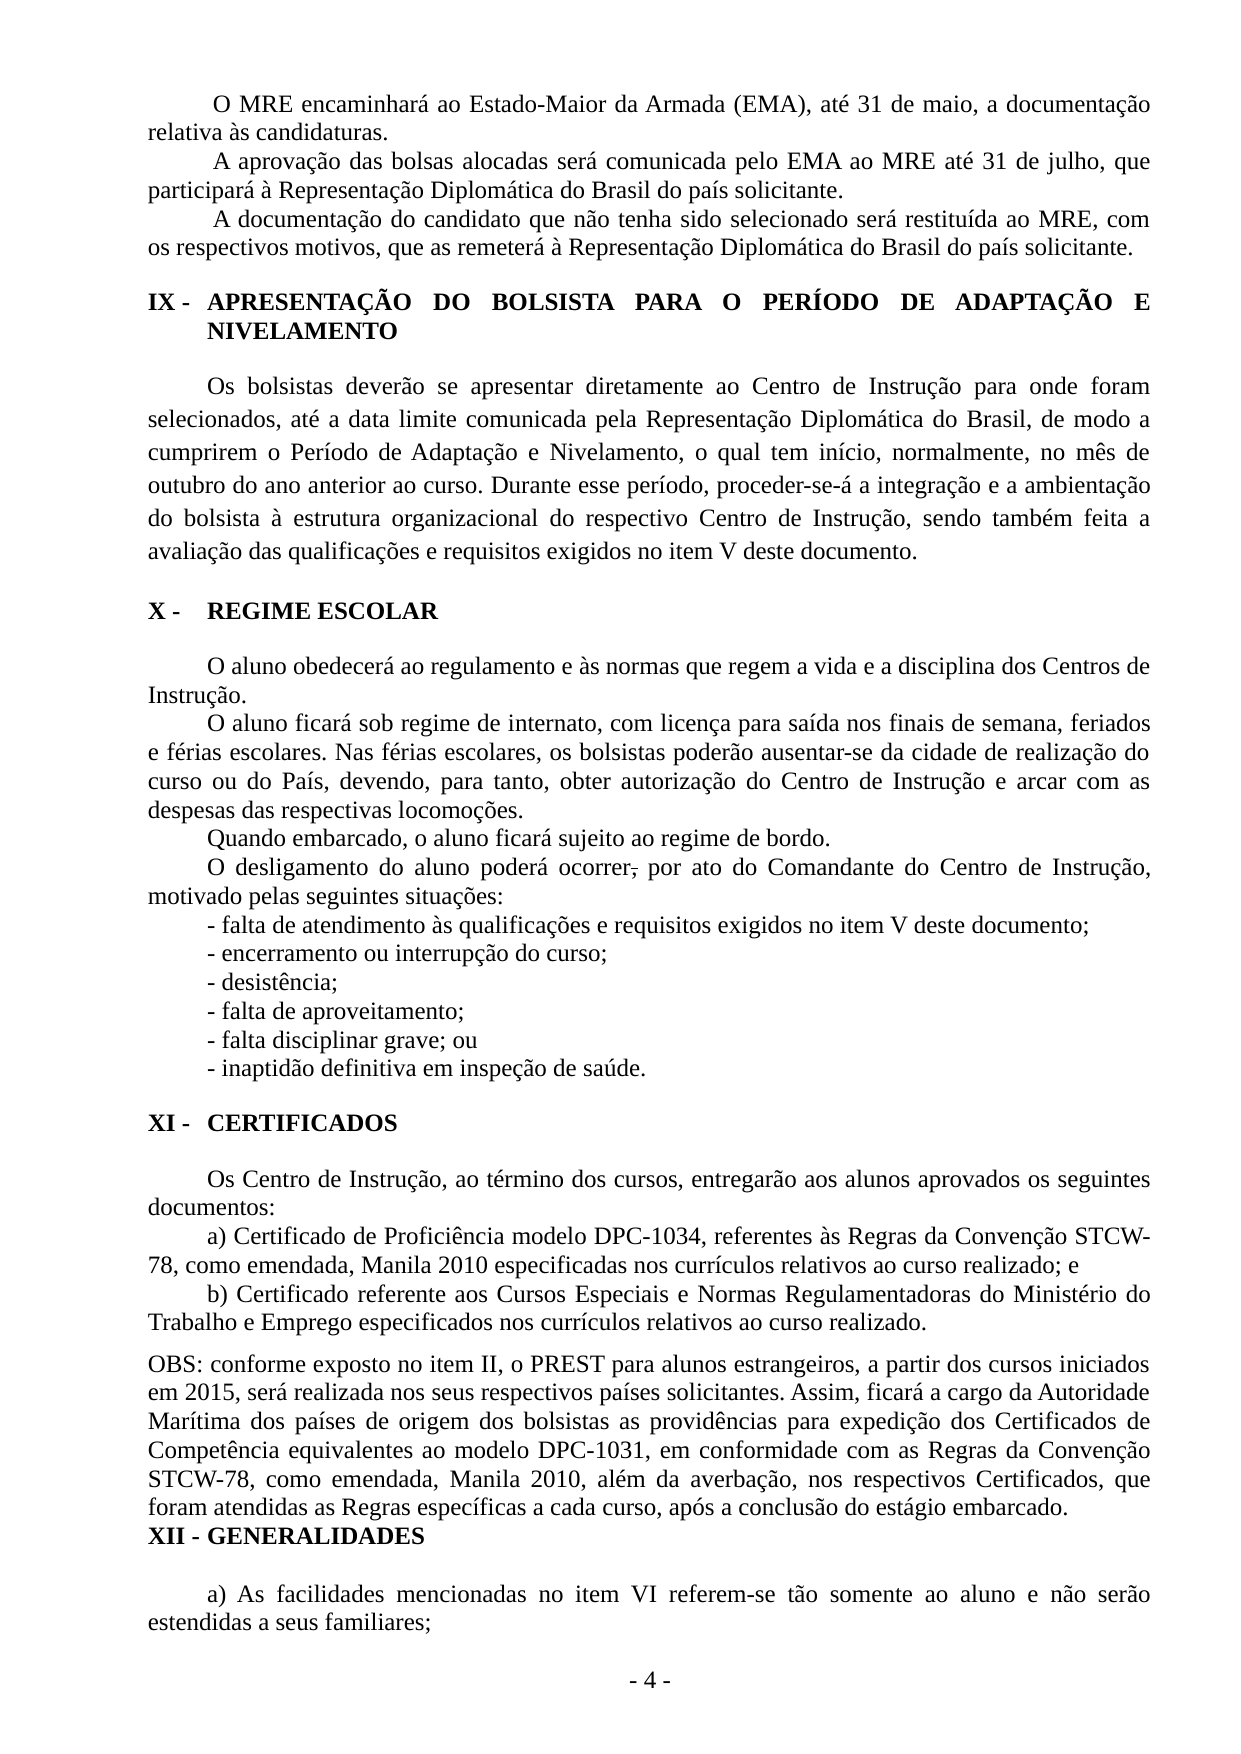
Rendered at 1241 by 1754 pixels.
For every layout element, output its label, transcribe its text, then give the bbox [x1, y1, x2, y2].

text - encerramento ou interrupção do curso; [148, 938, 1152, 967]
text A documentação do candidato que não tenha sido selecionado será restituída ao MRE, com os respectivos motivos, que as remeterá à Representação Diplomática do Brasil do país solicitante. [148, 204, 1152, 261]
text Quando embarcado, o aluno ficará sujeito ao regime de bordo. [148, 823, 1152, 852]
text X - REGIME ESCOLAR [148, 596, 1152, 624]
text O aluno ficará sob regime de internato, com licença para saída nos finais de semana, feriados e férias escolares. Nas férias escolares, os bolsistas poderão ausentar-se da cidade de realização do curso ou do País, devendo, para tanto, obter autorização do Centro de Instrução e arcar com as despesas das respectivas locomoções. [148, 708, 1152, 823]
text XI - CERTIFICADOS [148, 1108, 1152, 1137]
text OBS: conforme exposto no item II, o PREST para alunos estrangeiros, a partir dos cursos iniciados em 2015, será realizada nos seus respectivos países solicitantes. Assim, ficará a cargo da Autoridade Marítima dos países de origem dos bolsistas as providências para expedição dos Certificados de Competência equivalentes ao modelo DPC-1031, em conformidade com as Regras da Convenção STCW-78, como emendada, Manila 2010, além da averbação, nos respectivos Certificados, que foram atendidas as Regras específicas a cada curso, após a conclusão do estágio embarcado. [148, 1349, 1152, 1521]
text IX - APRESENTAÇÃO DO BOLSISTA PARA O PERÍODO DE ADAPTAÇÃO E NIVELAMENTO [148, 287, 1152, 345]
text O MRE encaminhará ao Estado-Maior da Armada (EMA), até 31 de maio, a documentação relativa às candidaturas. [148, 89, 1152, 146]
text - desistência; [148, 967, 1152, 996]
text A aprovação das bolsas alocadas será comunicada pelo EMA ao MRE até 31 de julho, que participará à Representação Diplomática do Brasil do país solicitante. [148, 146, 1152, 204]
text - falta disciplinar grave; ou [148, 1025, 1152, 1053]
text - falta de aproveitamento; [148, 996, 1152, 1025]
text a) Certificado de Proficiência modelo DPC-1034, referentes às Regras da Convenção STCW-78, como emendada, Manila 2010 especificadas nos currículos relativos ao curso realizado; e [148, 1221, 1152, 1279]
text b) Certificado referente aos Cursos Especiais e Normas Regulamentadoras do Ministério do Trabalho e Emprego especificados nos currículos relativos ao curso realizado. [148, 1279, 1152, 1336]
text a) As facilidades mencionadas no item VI referem-se tão somente ao aluno e não serão estendidas a seus familiares; [148, 1579, 1152, 1636]
text O desligamento do aluno poderá ocorrer, por ato do Comandante do Centro de Instrução, motivado pelas seguintes situações: [148, 852, 1152, 910]
text O aluno obedecerá ao regulamento e às normas que regem a vida e a disciplina dos Centros de Instrução. [148, 651, 1152, 708]
text Os bolsistas deverão se apresentar diretamente ao Centro de Instrução para onde foram selecionados, até a data limite comunicada pela Representação Diplomática do Brasil, de modo a cumprirem o Período de Adaptação e Nivelamento, o qual tem início, normalmente, no mês de outubro do ano anterior ao curso. Durante esse período, proceder-se-á a integração e a ambientação do bolsista à estrutura organizacional do respectivo Centro de Instrução, sendo também feita a avaliação das qualificações e requisitos exigidos no item V deste documento. [148, 371, 1152, 565]
text XII - GENERALIDADES [148, 1521, 1152, 1550]
text Os Centro de Instrução, ao término dos cursos, entregarão aos alunos aprovados os seguintes documentos: [148, 1164, 1152, 1221]
text - falta de atendimento às qualificações e requisitos exigidos no item V deste documento; [148, 910, 1152, 938]
text - inaptidão definitiva em inspeção de saúde. [148, 1053, 1152, 1082]
